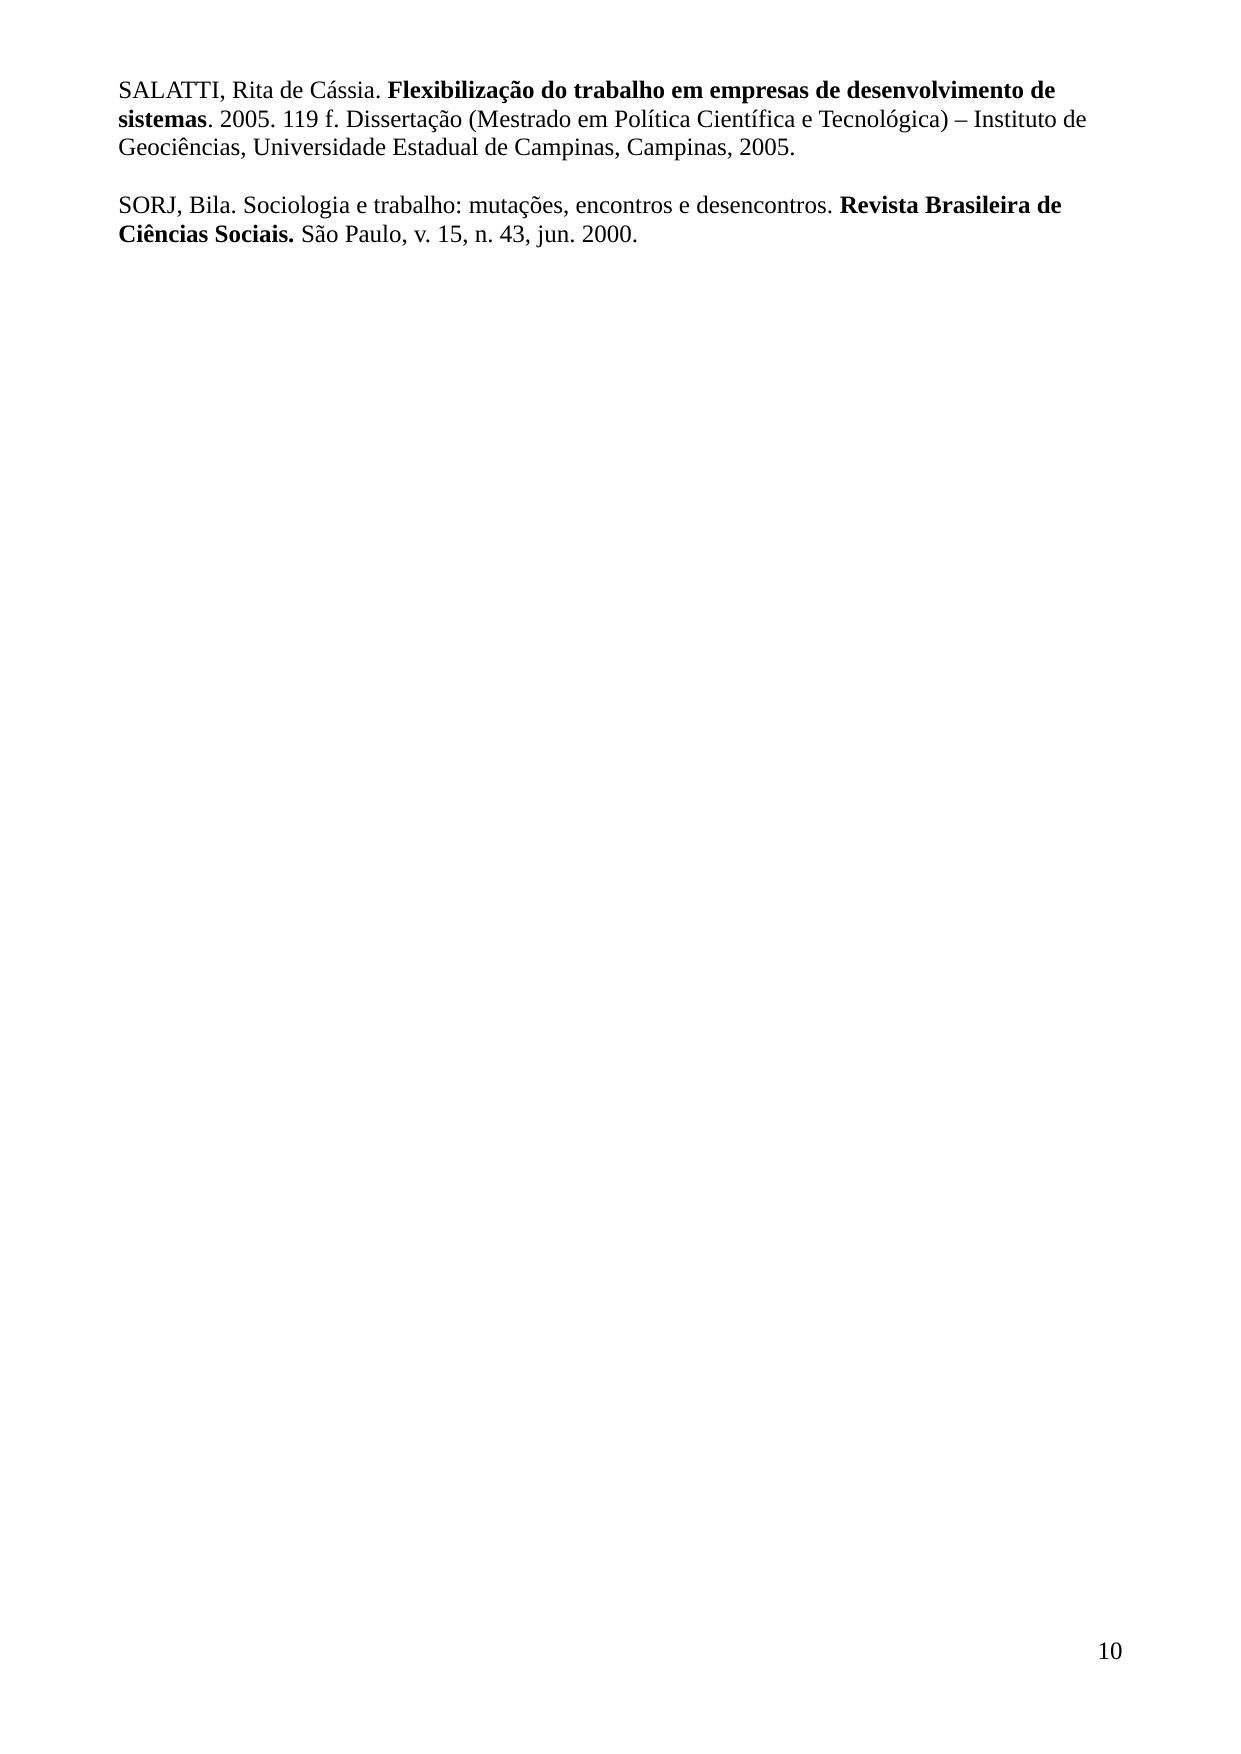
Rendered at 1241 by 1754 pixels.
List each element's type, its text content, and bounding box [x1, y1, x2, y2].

text SORJ, Bila. Sociologia e trabalho: mutações, encontros e desencontros. Revista Brasileira de Ciências Sociais. São Paulo, v. 15, n. 43, jun. 2000. [118, 190, 1122, 247]
text SALATTI, Rita de Cássia. Flexibilização do trabalho em empresas de desenvolvimento de sistemas. 2005. 119 f. Dissertação (Mestrado em Política Científica e Tecnológica) – Instituto de Geociências, Universidade Estadual de Campinas, Campinas, 2005. [118, 75, 1122, 161]
